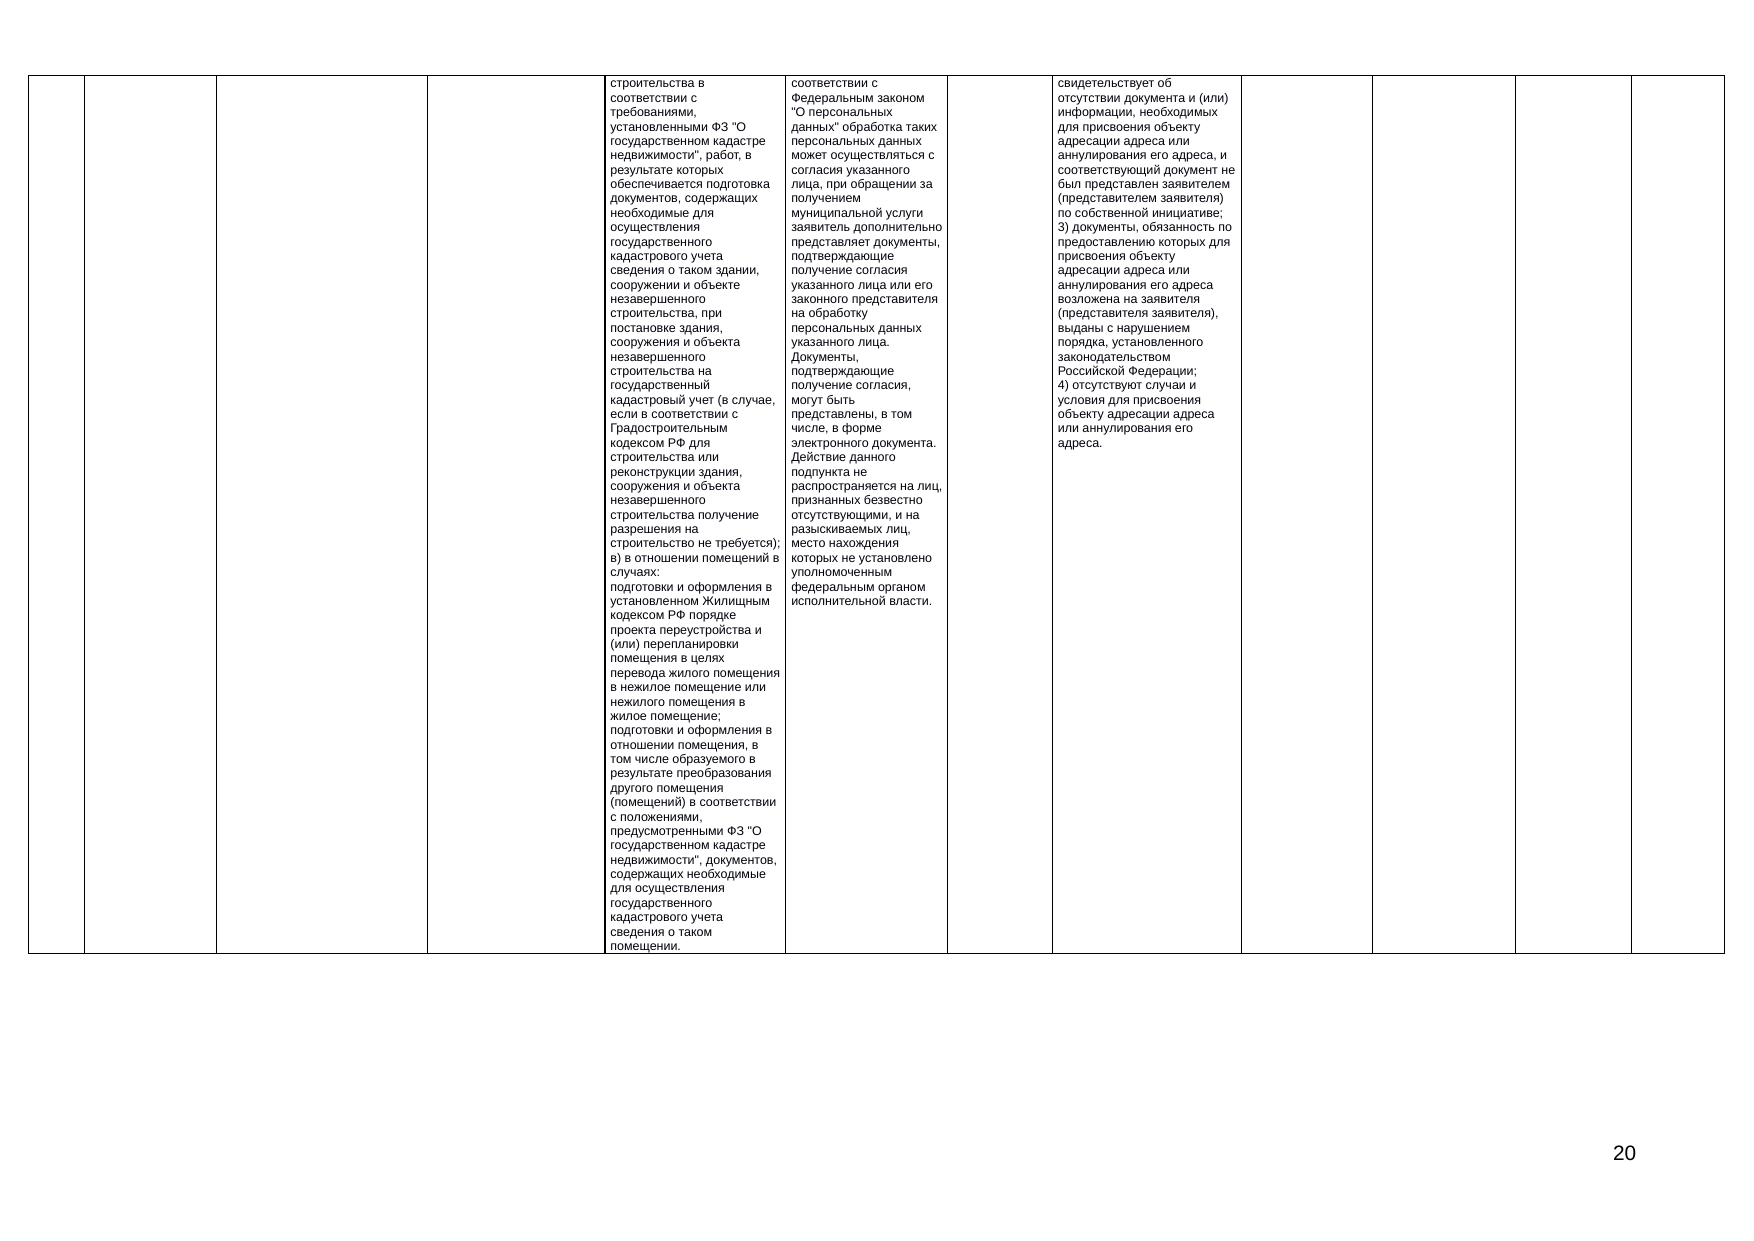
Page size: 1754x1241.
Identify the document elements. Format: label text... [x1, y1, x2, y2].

table_cell [217, 76, 427, 953]
table_cell [428, 76, 604, 953]
table_cell соответствии с Федеральным законом "О персональных данных" обработка таких персональных данных может осуществляться с согласия указанного лица, при обращении за получением муниципальной услуги заявитель дополнительно представляет документы, подтверждающие получение согласия указанного лица или его законного представителя на обработку персональных данных указанного лица. Документы, подтверждающие получение согласия, могут быть представлены, в том числе, в форме электронного документа. Действие данного подпункта не распространяется на лиц, признанных безвестно отсутствующими, и на разыскиваемых лиц, место нахождения которых не установлено уполномоченным федеральным органом исполнительной власти. [786, 76, 947, 953]
table_cell [85, 76, 216, 953]
table_cell [1632, 76, 1724, 953]
table_cell [1516, 76, 1631, 953]
table_cell [1242, 76, 1372, 953]
table_cell [948, 76, 1052, 953]
table_cell [1373, 76, 1515, 953]
table_cell [29, 76, 84, 953]
table_cell строительства в соответствии с требованиями, установленными ФЗ "О государственном кадастре недвижимости", работ, в результате которых обеспечивается подготовка документов, содержащих необходимые для осуществления государственного кадастрового учета сведения о таком здании, сооружении и объекте незавершенного строительства, при постановке здания, сооружения и объекта незавершенного строительства на государственный кадастровый учет (в случае, если в соответствии с Градостроительным кодексом РФ для строительства или реконструкции здания, сооружения и объекта незавершенного строительства получение разрешения на строительство не требуется); в) в отношении помещений в случаях: подготовки и оформления в установленном Жилищным кодексом РФ порядке проекта переустройства и (или) перепланировки помещения в целях перевода жилого помещения в нежилое помещение или нежилого помещения в жилое помещение; подготовки и оформления в отношении помещения, в том числе образуемого в результате преобразования другого помещения (помещений) в соответствии с положениями, предусмотренными ФЗ "О государственном кадастре недвижимости", документов, содержащих необходимые для осуществления государственного кадастрового учета сведения о таком помещении. [606, 76, 785, 953]
table_cell свидетельствует об отсутствии документа и (или) информации, необходимых для присвоения объекту адресации адреса или аннулирования его адреса, и соответствующий документ не был представлен заявителем (представителем заявителя) по собственной инициативе; 3) документы, обязанность по предоставлению которых для присвоения объекту адресации адреса или аннулирования его адреса возложена на заявителя (представителя заявителя), выданы с нарушением порядка, установленного законодательством Российской Федерации; 4) отсутствуют случаи и условия для присвоения объекту адресации адреса или аннулирования его адреса. [1053, 76, 1241, 953]
